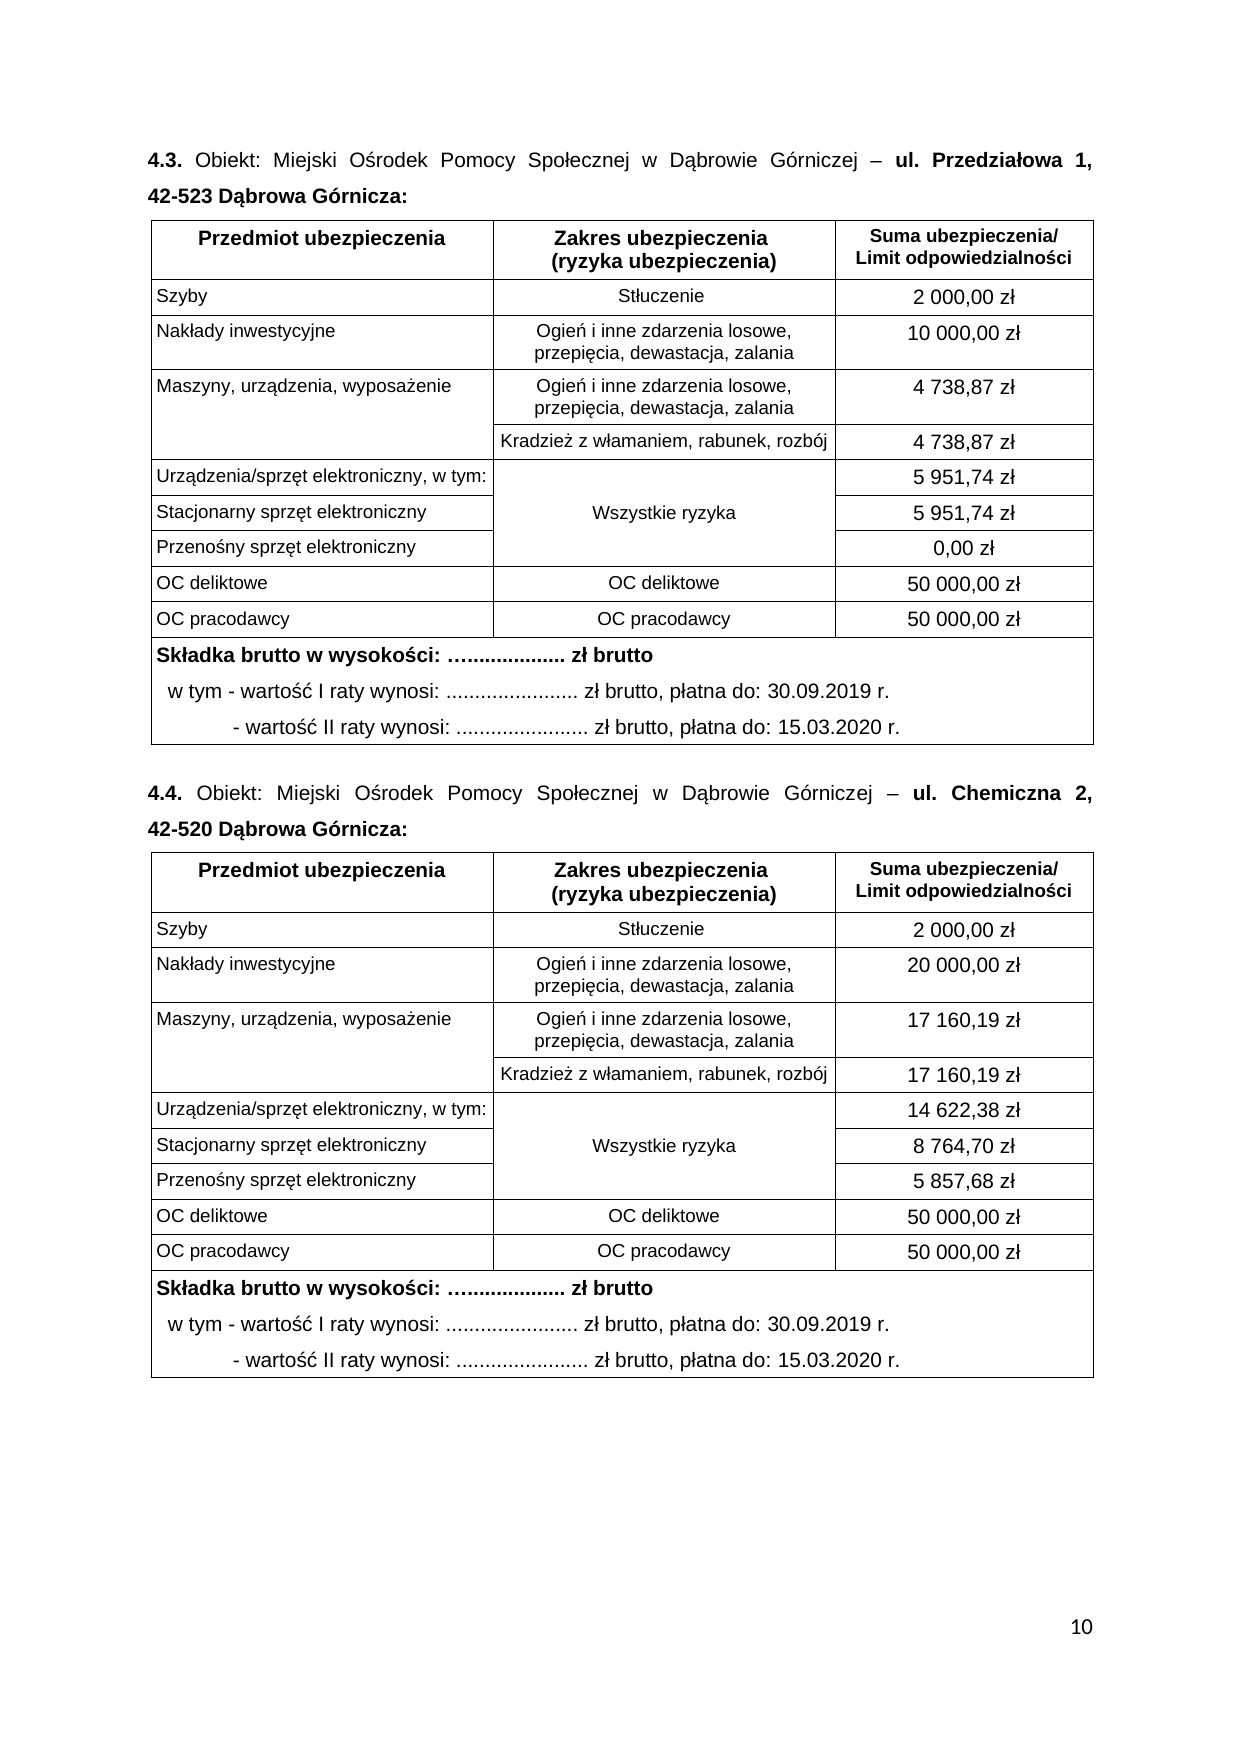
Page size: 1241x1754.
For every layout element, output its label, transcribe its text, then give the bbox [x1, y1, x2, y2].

table_header Zakres ubezpieczenia (ryzyka ubezpieczenia) [494, 221, 835, 279]
table_cell Składka brutto w wysokości: …................. zł brutto w tym - wartość I raty wynosi: ....................... zł brutto, płatna do: 30.09.2019 r. - wartość II raty wynosi: ....................... zł brutto, płatna do: 15.03.2020 r. [152, 638, 1093, 744]
table_cell 50 000,00 zł [836, 1235, 1093, 1270]
table_cell Szyby [152, 913, 493, 947]
table_cell Maszyny, urządzenia, wyposażenie [152, 370, 493, 459]
table_cell Wszystkie ryzyka [494, 1093, 835, 1199]
table_header Suma ubezpieczenia/ Limit odpowiedzialności [836, 853, 1093, 912]
table_cell OC deliktowe [494, 567, 835, 601]
table_cell Przenośny sprzęt elektroniczny [152, 1164, 493, 1199]
table_cell 5 857,68 zł [836, 1164, 1093, 1199]
table_cell OC pracodawcy [152, 602, 493, 637]
table_cell Nakłady inwestycyjne [152, 316, 493, 369]
table_cell Kradzież z włamaniem, rabunek, rozbój [494, 1058, 835, 1092]
text 4.3. Obiekt: Miejski Ośrodek Pomocy Społecznej w Dąbrowie Górniczej – ul. Przedziałowa 1, 42-523 Dąbrowa Górnicza: [148, 148, 1093, 207]
table_header Przedmiot ubezpieczenia [152, 853, 493, 912]
table_cell 5 951,74 zł [836, 460, 1093, 495]
table_cell OC deliktowe [494, 1200, 835, 1234]
text 4.4. Obiekt: Miejski Ośrodek Pomocy Społecznej w Dąbrowie Górniczej – ul. Chemiczna 2, 42-520 Dąbrowa Górnicza: [148, 780, 1093, 840]
table_cell 50 000,00 zł [836, 567, 1093, 601]
table_cell Urządzenia/sprzęt elektroniczny, w tym: [152, 1093, 493, 1128]
table_cell 17 160,19 zł [836, 1003, 1093, 1057]
table_cell 0,00 zł [836, 531, 1093, 566]
table_cell Kradzież z włamaniem, rabunek, rozbój [494, 425, 835, 459]
table_cell Ogień i inne zdarzenia losowe, przepięcia, dewastacja, zalania [494, 948, 835, 1002]
table_cell OC deliktowe [152, 1200, 493, 1234]
table_cell Stacjonarny sprzęt elektroniczny [152, 1129, 493, 1163]
table_cell Ogień i inne zdarzenia losowe, przepięcia, dewastacja, zalania [494, 316, 835, 369]
table_cell 50 000,00 zł [836, 602, 1093, 637]
table_cell 2 000,00 zł [836, 280, 1093, 314]
table_cell Szyby [152, 280, 493, 314]
table_cell Stacjonarny sprzęt elektroniczny [152, 496, 493, 530]
table_cell 10 000,00 zł [836, 316, 1093, 369]
table_cell Wszystkie ryzyka [494, 460, 835, 566]
table_cell 4 738,87 zł [836, 425, 1093, 459]
table_cell Stłuczenie [494, 280, 835, 314]
table_cell 5 951,74 zł [836, 496, 1093, 530]
table_header Przedmiot ubezpieczenia [152, 221, 493, 279]
table_cell Ogień i inne zdarzenia losowe, przepięcia, dewastacja, zalania [494, 1003, 835, 1057]
table_cell Maszyny, urządzenia, wyposażenie [152, 1003, 493, 1092]
table_cell OC deliktowe [152, 567, 493, 601]
table_cell 17 160,19 zł [836, 1058, 1093, 1092]
table_cell Stłuczenie [494, 913, 835, 947]
table_cell 2 000,00 zł [836, 913, 1093, 947]
table_cell OC pracodawcy [494, 1235, 835, 1270]
table_cell OC pracodawcy [494, 602, 835, 637]
table_cell Przenośny sprzęt elektroniczny [152, 531, 493, 566]
table_cell Nakłady inwestycyjne [152, 948, 493, 1002]
table_cell Ogień i inne zdarzenia losowe, przepięcia, dewastacja, zalania [494, 370, 835, 424]
table_cell 50 000,00 zł [836, 1200, 1093, 1234]
table_cell Składka brutto w wysokości: …................. zł brutto w tym - wartość I raty wynosi: ....................... zł brutto, płatna do: 30.09.2019 r. - wartość II raty wynosi: ....................... zł brutto, płatna do: 15.03.2020 r. [152, 1271, 1093, 1377]
table_header Zakres ubezpieczenia (ryzyka ubezpieczenia) [494, 853, 835, 912]
table_cell Urządzenia/sprzęt elektroniczny, w tym: [152, 460, 493, 495]
table_cell OC pracodawcy [152, 1235, 493, 1270]
table_cell 20 000,00 zł [836, 948, 1093, 1002]
table_cell 8 764,70 zł [836, 1129, 1093, 1163]
table_cell 4 738,87 zł [836, 370, 1093, 424]
table_header Suma ubezpieczenia/ Limit odpowiedzialności [836, 221, 1093, 279]
table_cell 14 622,38 zł [836, 1093, 1093, 1128]
